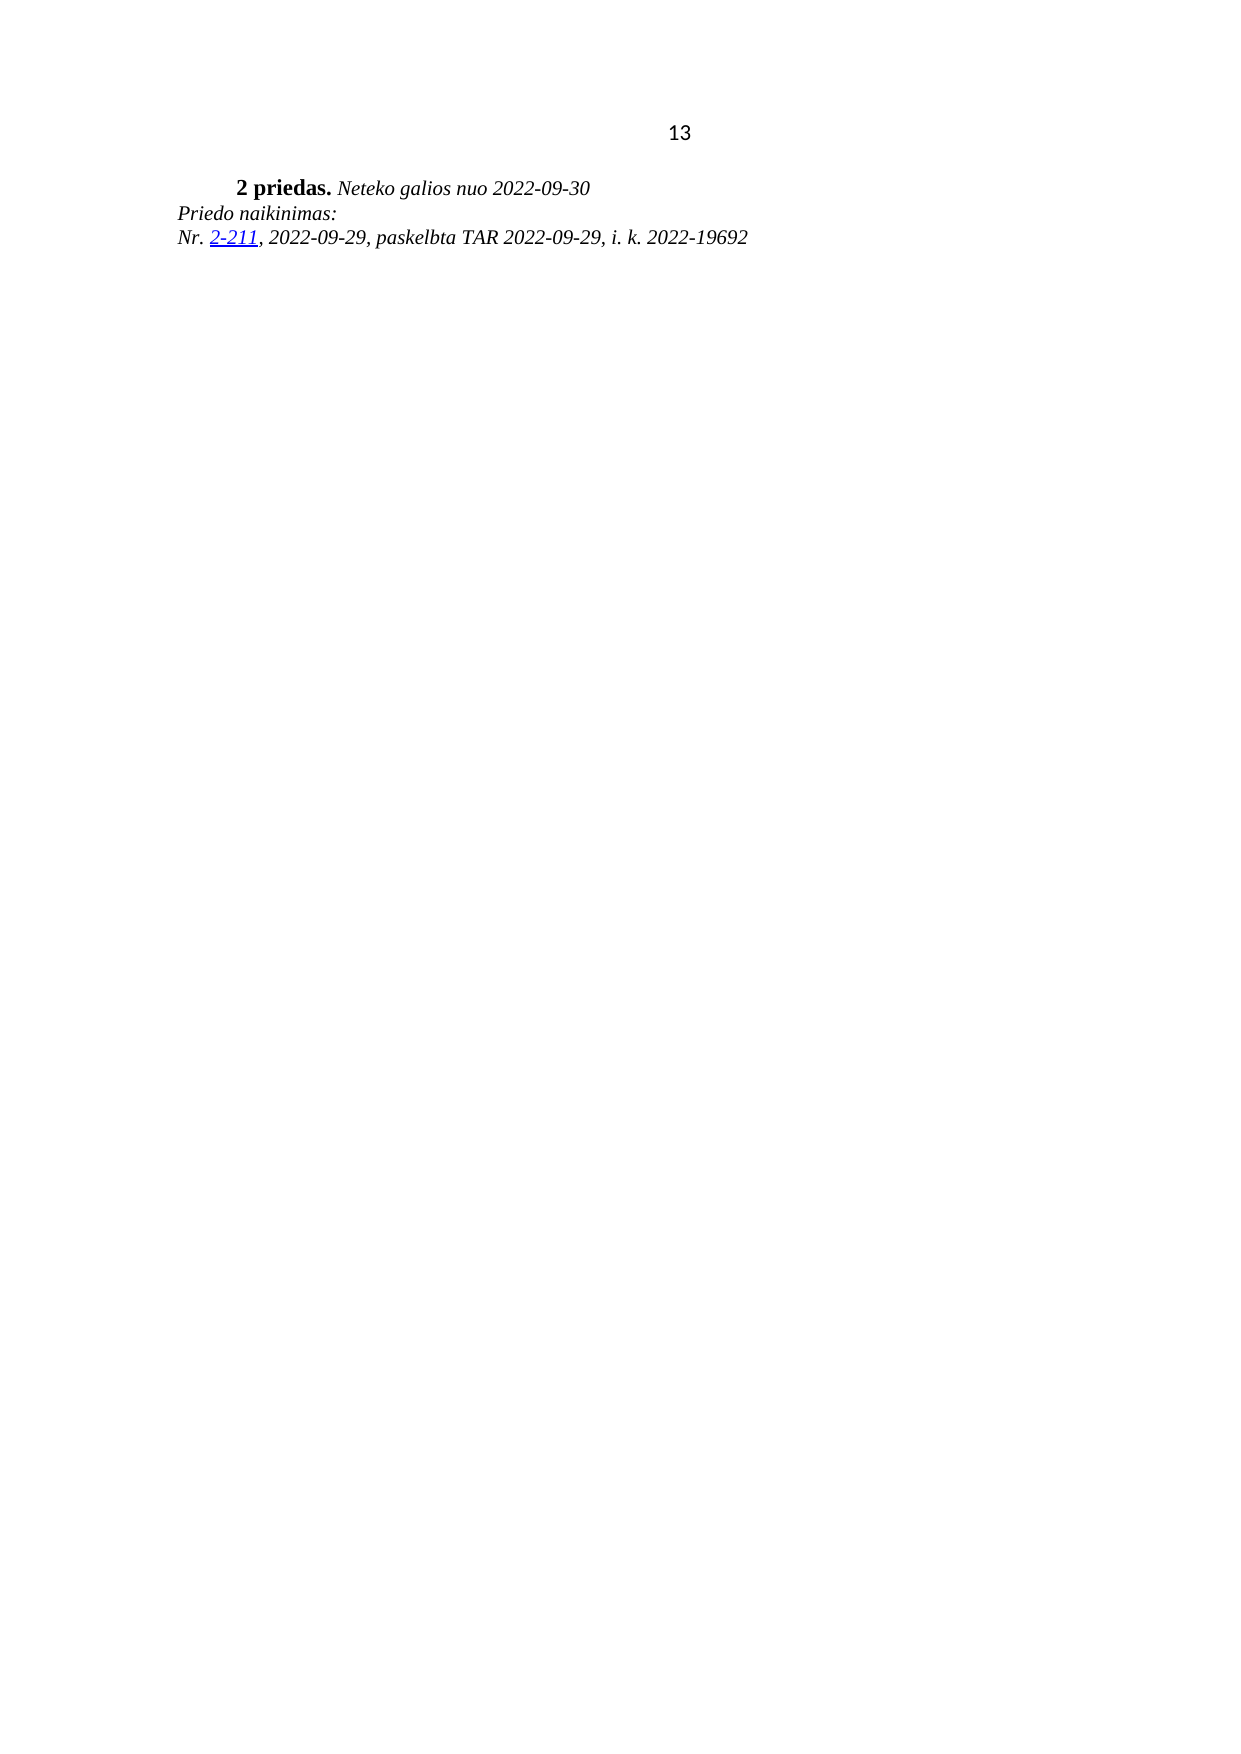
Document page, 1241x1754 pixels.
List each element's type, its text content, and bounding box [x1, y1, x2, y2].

text 2 priedas. Neteko galios nuo 2022-09-30 [177, 174, 1181, 201]
text Priedo naikinimas: [177, 201, 1181, 224]
text Nr. 2-211, 2022-09-29, paskelbta TAR 2022-09-29, i. k. 2022-19692 [177, 224, 1181, 249]
